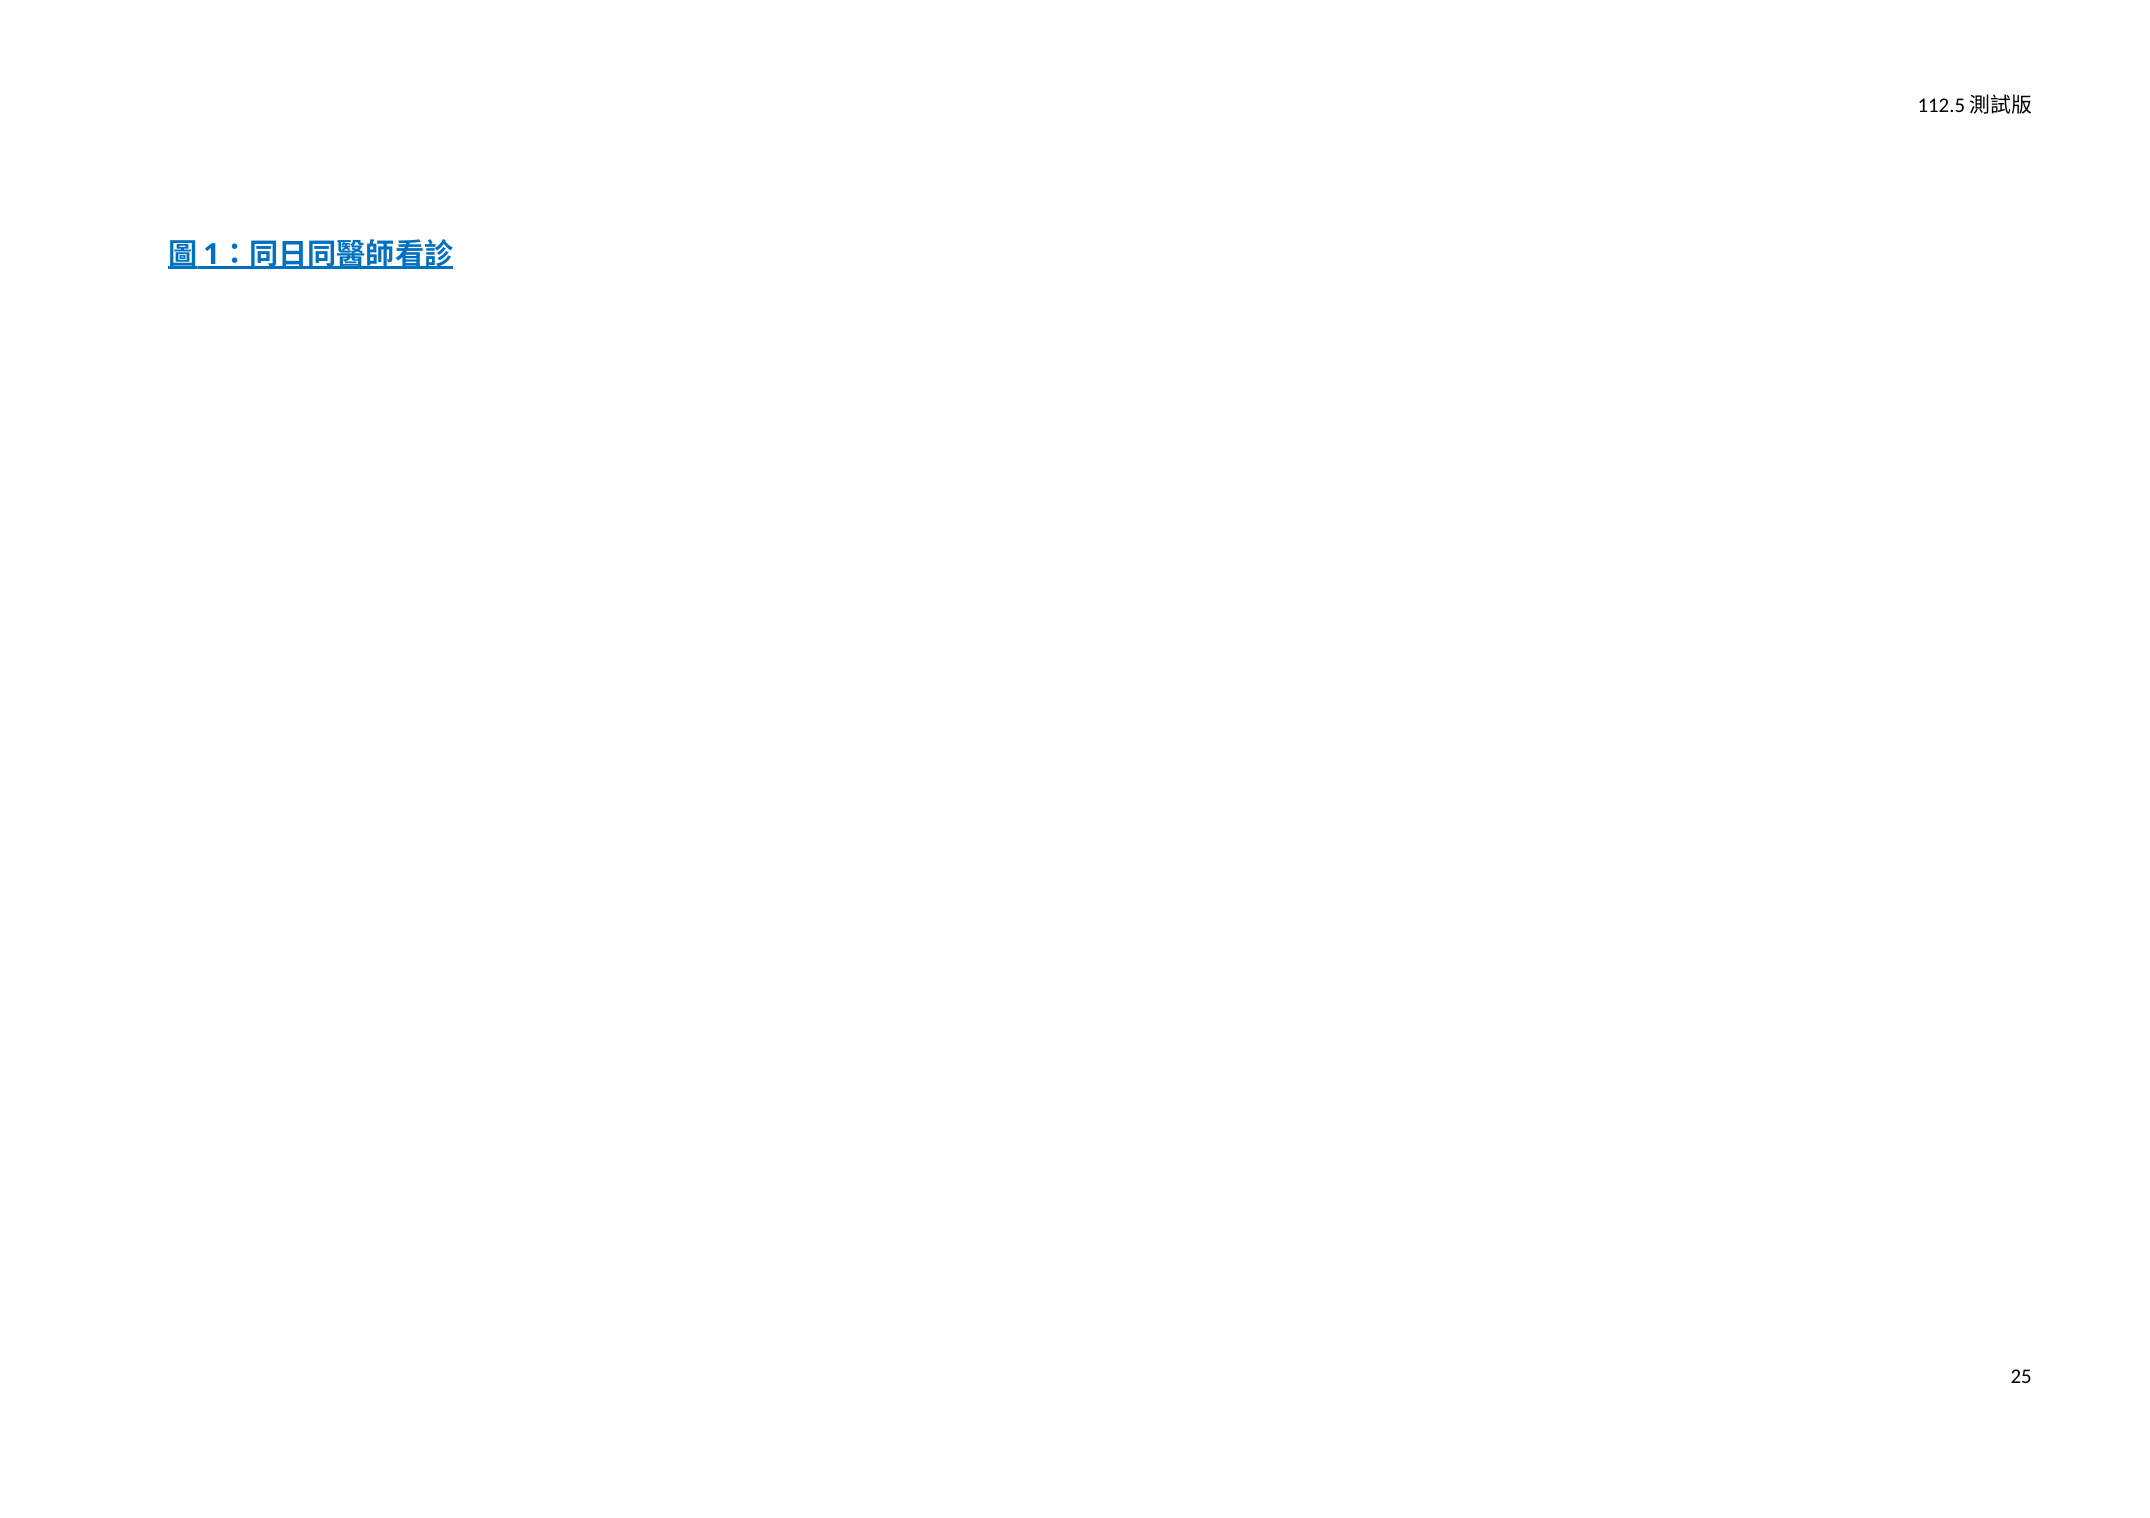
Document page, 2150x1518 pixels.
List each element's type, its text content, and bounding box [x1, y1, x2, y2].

subtitle 圖1：同日同醫師看診 [168, 210, 2031, 272]
